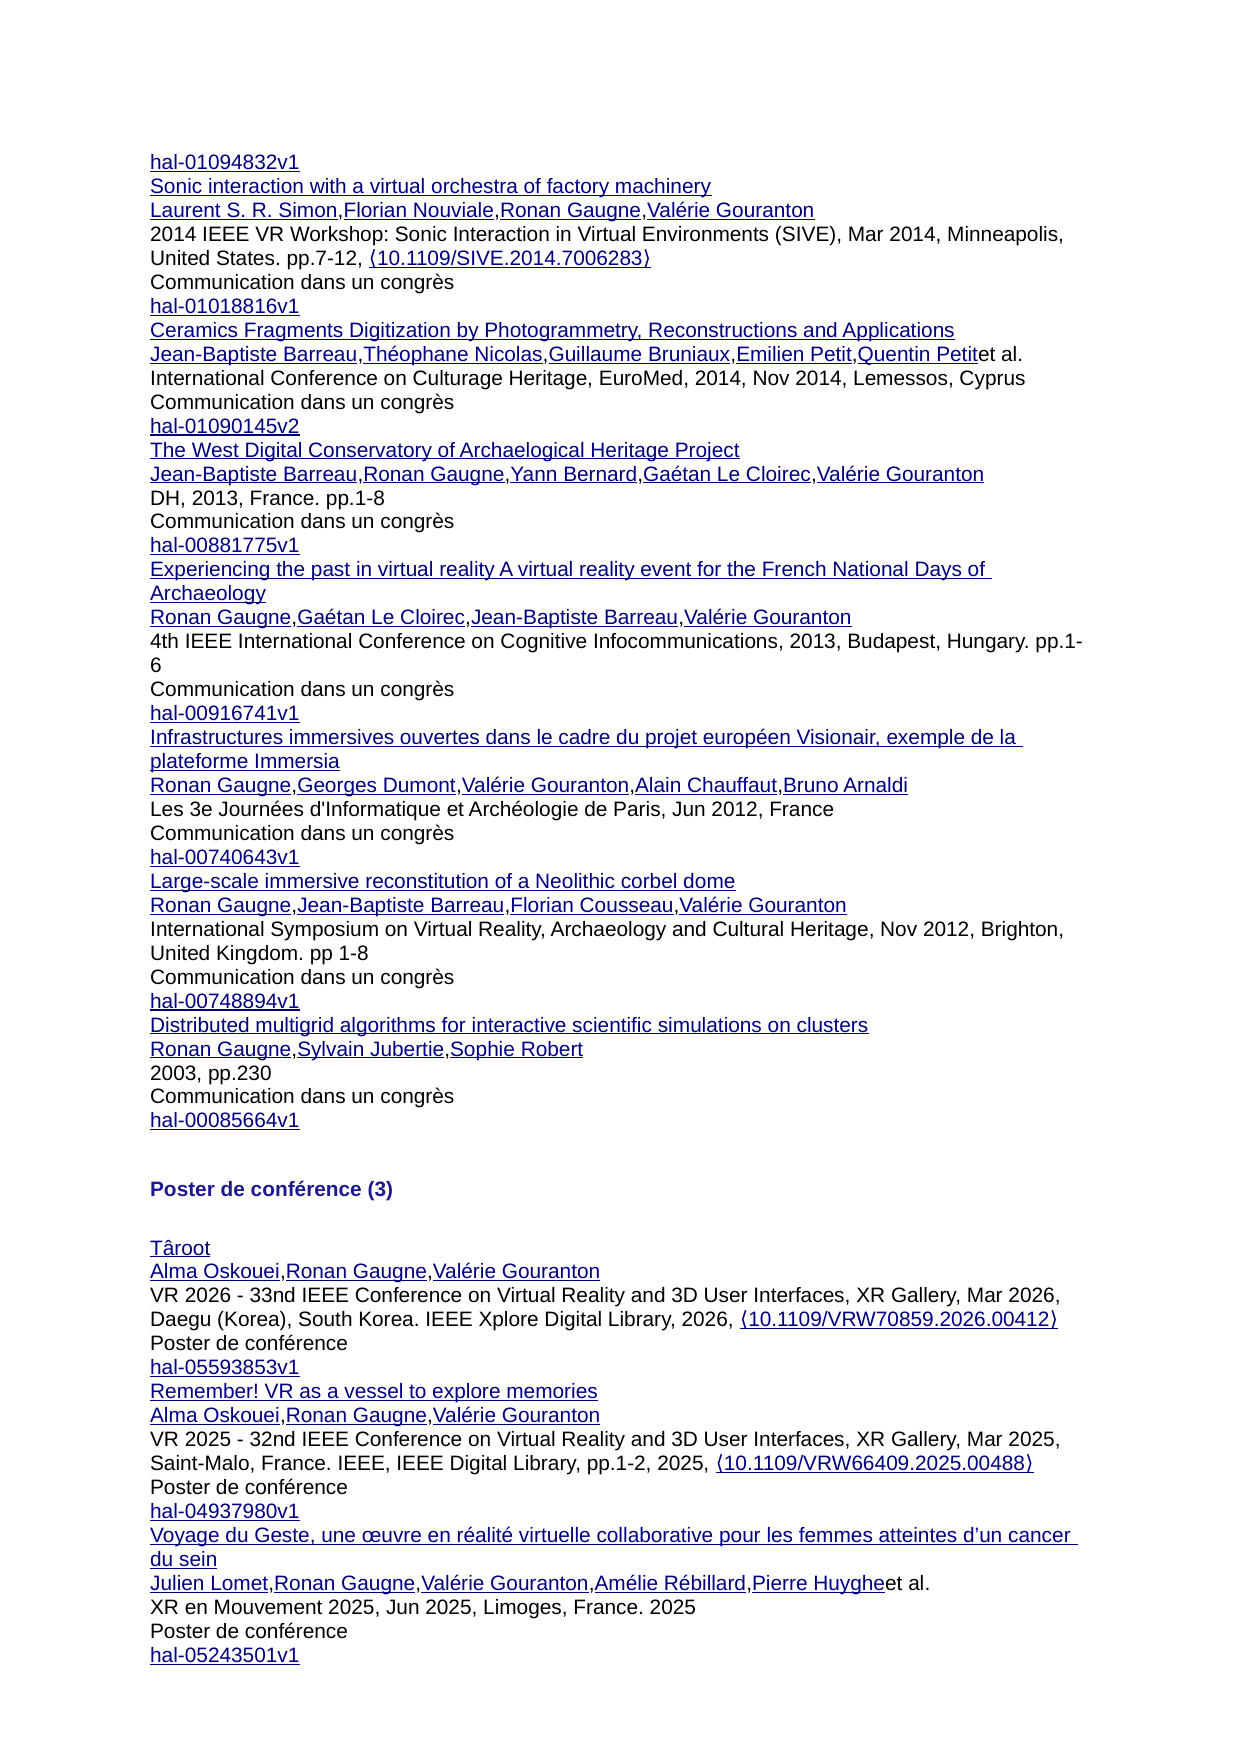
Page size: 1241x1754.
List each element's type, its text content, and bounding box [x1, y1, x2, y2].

table_cell Infrastructures immersives ouvertes dans le cadre du projet européen Visionair, exemple de la plateforme Immersia Ronan Gaugne,Georges Dumont,Valérie Gouranton,Alain Chauffaut,Bruno Arnaldi Les 3e Journées d'Informatique et Archéologie de Paris, Jun 2012, France Communication dans un congrès hal-00740643v1 [150, 725, 1090, 869]
table_cell Ceramics Fragments Digitization by Photogrammetry, Reconstructions and Applications Jean-Baptiste Barreau,Théophane Nicolas,Guillaume Bruniaux,Emilien Petit,Quentin Petitet al. International Conference on Culturage Heritage, EuroMed, 2014, Nov 2014, Lemessos, Cyprus Communication dans un congrès hal-01090145v2 [150, 318, 1090, 437]
table_cell Sonic interaction with a virtual orchestra of factory machinery Laurent S. R. Simon,Florian Nouviale,Ronan Gaugne,Valérie Gouranton 2014 IEEE VR Workshop: Sonic Interaction in Virtual Environments (SIVE), Mar 2014, Minneapolis, United States. pp.7-12, ⟨10.1109/SIVE.2014.7006283⟩ Communication dans un congrès hal-01018816v1 [150, 174, 1090, 318]
table_cell Remember! VR as a vessel to explore memories Alma Oskouei,Ronan Gaugne,Valérie Gouranton VR 2025 - 32nd IEEE Conference on Virtual Reality and 3D User Interfaces, XR Gallery, Mar 2025, Saint-Malo, France. IEEE, IEEE Digital Library, pp.1-2, 2025, ⟨10.1109/VRW66409.2025.00488⟩ Poster de conférence hal-04937980v1 [150, 1379, 1090, 1523]
subtitle Poster de conférence (3) [150, 1177, 1090, 1201]
table_cell Distributed multigrid algorithms for interactive scientific simulations on clusters Ronan Gaugne,Sylvain Jubertie,Sophie Robert 2003, pp.230 Communication dans un congrès hal-00085664v1 [150, 1013, 1090, 1132]
table_cell The West Digital Conservatory of Archaelogical Heritage Project Jean-Baptiste Barreau,Ronan Gaugne,Yann Bernard,Gaétan Le Cloirec,Valérie Gouranton DH, 2013, France. pp.1-8 Communication dans un congrès hal-00881775v1 [150, 438, 1090, 557]
table_cell Experiencing the past in virtual reality A virtual reality event for the French National Days of Archaeology Ronan Gaugne,Gaétan Le Cloirec,Jean-Baptiste Barreau,Valérie Gouranton 4th IEEE International Conference on Cognitive Infocommunications, 2013, Budapest, Hungary. pp.1-6 Communication dans un congrès hal-00916741v1 [150, 557, 1090, 725]
table_cell hal-01094832v1 [150, 150, 1090, 174]
table_header Târoot Alma Oskouei,Ronan Gaugne,Valérie Gouranton VR 2026 - 33nd IEEE Conference on Virtual Reality and 3D User Interfaces, XR Gallery, Mar 2026, Daegu (Korea), South Korea. IEEE Xplore Digital Library, 2026, ⟨10.1109/VRW70859.2026.00412⟩ Poster de conférence hal-05593853v1 [150, 1235, 1090, 1379]
table_cell Voyage du Geste, une œuvre en réalité virtuelle collaborative pour les femmes atteintes d’un cancer du sein Julien Lomet,Ronan Gaugne,Valérie Gouranton,Amélie Rébillard,Pierre Huygheet al. XR en Mouvement 2025, Jun 2025, Limoges, France. 2025 Poster de conférence hal-05243501v1 [150, 1523, 1090, 1667]
table_cell Large-scale immersive reconstitution of a Neolithic corbel dome Ronan Gaugne,Jean-Baptiste Barreau,Florian Cousseau,Valérie Gouranton International Symposium on Virtual Reality, Archaeology and Cultural Heritage, Nov 2012, Brighton, United Kingdom. pp 1-8 Communication dans un congrès hal-00748894v1 [150, 869, 1090, 1012]
